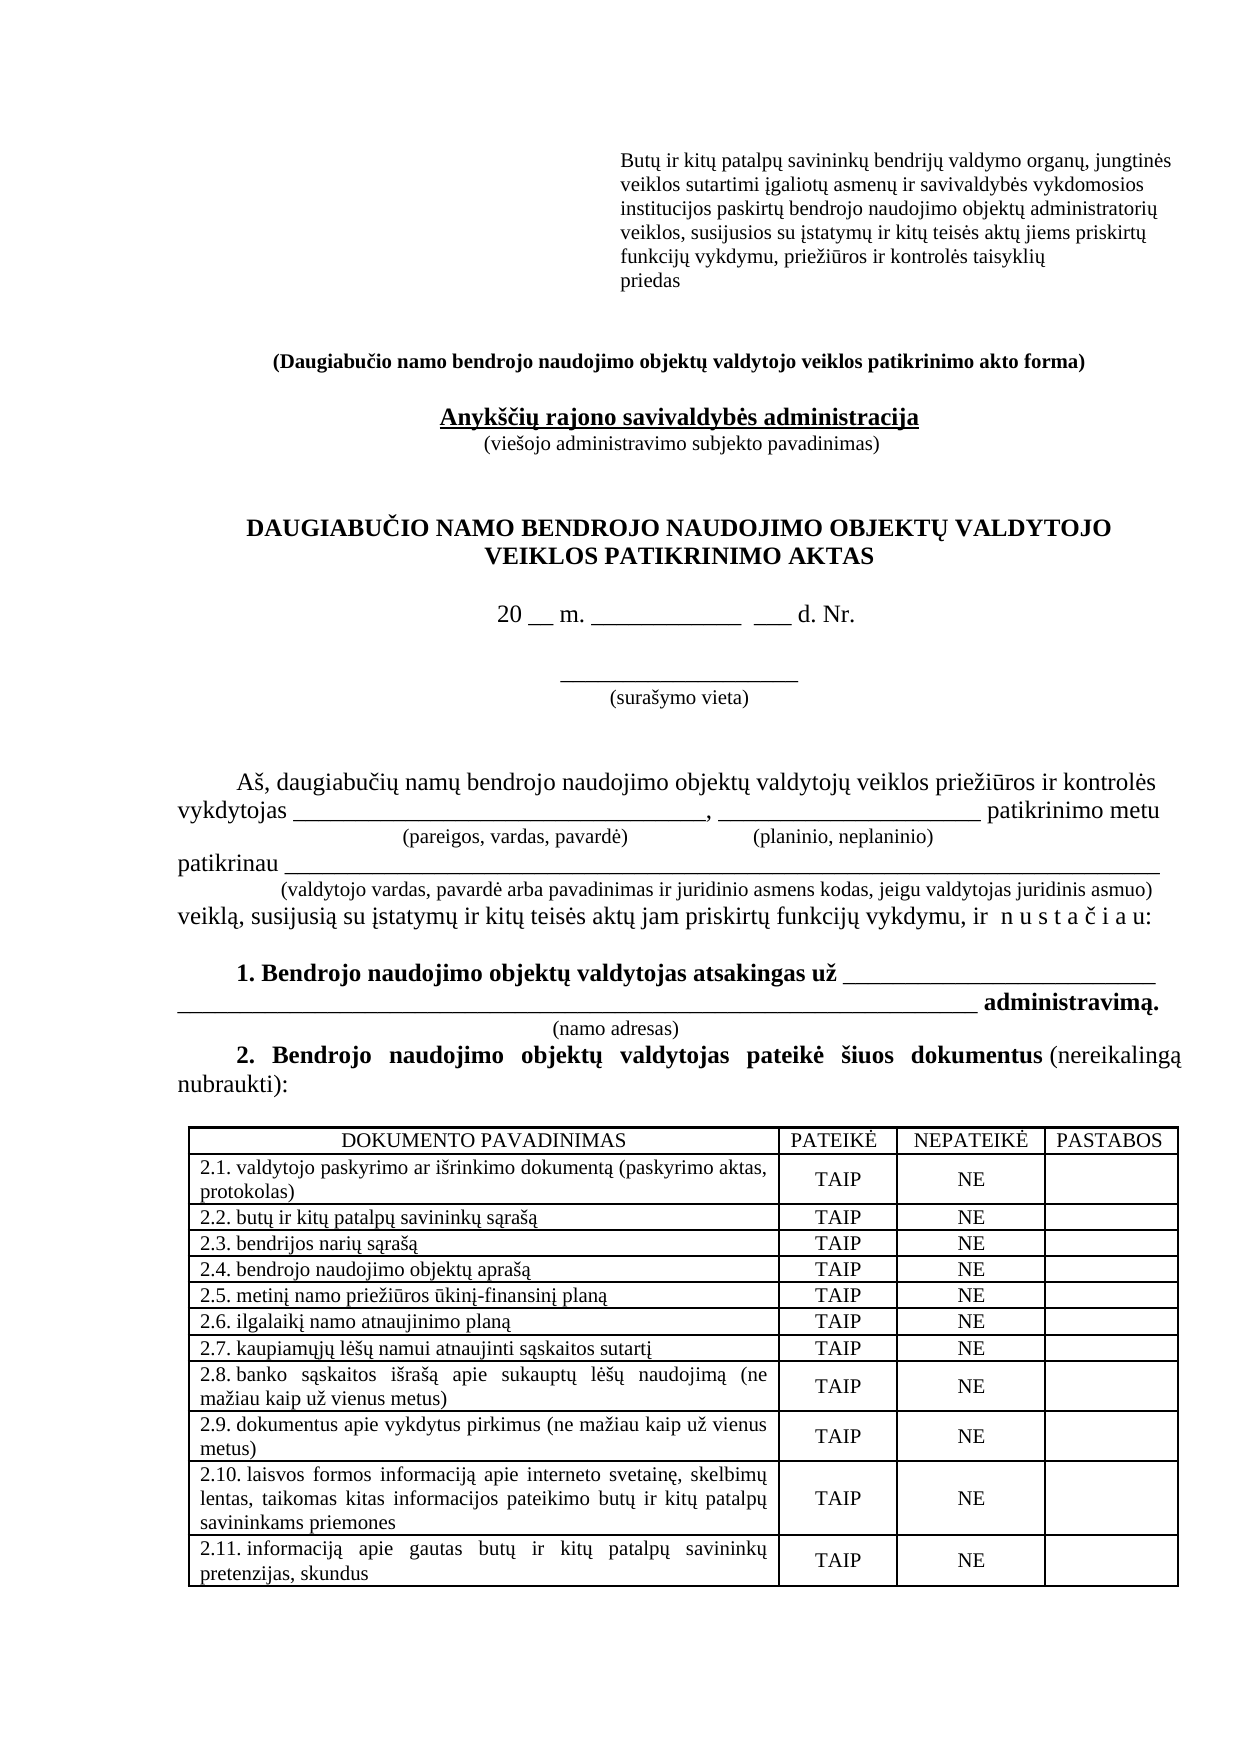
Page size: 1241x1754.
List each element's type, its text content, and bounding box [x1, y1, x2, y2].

text veiklos sutartimi įgaliotų asmenų ir savivaldybės vykdomosios [177, 172, 1181, 196]
table_cell [1046, 1536, 1177, 1584]
table_header PATEIKĖ [780, 1129, 896, 1152]
text 20 __ m. ____________ ___ d. Nr. [177, 599, 1181, 628]
table_cell TAIP [780, 1412, 896, 1460]
table_cell TAIP [780, 1309, 896, 1333]
table_cell NE [898, 1362, 1044, 1410]
table_cell 2.3. bendrijos narių sąrašą [190, 1231, 778, 1255]
text ________________________________________________________________ administravimą. [177, 987, 1181, 1016]
table_cell 2.4. bendrojo naudojimo objektų aprašą [190, 1257, 778, 1281]
table_cell 2.9. dokumentus apie vykdytus pirkimus (ne mažiau kaip už vienus metus) [190, 1412, 778, 1460]
text priedas [177, 268, 1181, 292]
table_cell [1046, 1462, 1177, 1534]
table_cell 2.10. laisvos formos informaciją apie interneto svetainę, skelbimų lentas, taikomas kitas informacijos pateikimo butų ir kitų patalpų savininkams priemones [190, 1462, 778, 1534]
text (namo adresas) [177, 1016, 1181, 1040]
table_cell [1046, 1155, 1177, 1203]
table_cell NE [898, 1336, 1044, 1359]
table_cell [1046, 1283, 1177, 1307]
table_cell TAIP [780, 1155, 896, 1203]
table_cell NE [898, 1309, 1044, 1333]
text 1. Bendrojo naudojimo objektų valdytojas atsakingas už _________________________ [177, 958, 1181, 987]
text funkcijų vykdymu, priežiūros ir kontrolės taisyklių [177, 244, 1181, 268]
table_cell 2.5. metinį namo priežiūros ūkinį-finansinį planą [190, 1283, 778, 1307]
table_header NEPATEIKĖ [898, 1129, 1044, 1152]
table_cell 2.11. informaciją apie gautas butų ir kitų patalpų savininkų pretenzijas, skundus [190, 1536, 778, 1584]
text institucijos paskirtų bendrojo naudojimo objektų administratorių [177, 196, 1181, 220]
table_cell NE [898, 1462, 1044, 1534]
table_cell NE [898, 1536, 1044, 1584]
text Aš, daugiabučių namų bendrojo naudojimo objektų valdytojų veiklos priežiūros ir kontrolės [177, 767, 1181, 795]
table_cell NE [898, 1257, 1044, 1281]
table_cell 2.7. kaupiamųjų lėšų namui atnaujinti sąskaitos sutartį [190, 1336, 778, 1359]
table_cell 2.8. banko sąskaitos išrašą apie sukauptų lėšų naudojimą (ne mažiau kaip už vienus metus) [190, 1362, 778, 1410]
table_cell TAIP [780, 1536, 896, 1584]
text Anykščių rajono savivaldybės administracija [177, 402, 1181, 431]
text (valdytojo vardas, pavardė arba pavadinimas ir juridinio asmens kodas, jeigu valdytojas juridinis asmuo) [177, 877, 1181, 901]
table_cell NE [898, 1155, 1044, 1203]
table_cell NE [898, 1231, 1044, 1255]
text 2. Bendrojo naudojimo objektų valdytojas pateikė šiuos dokumentus (nereikalingą nubraukti): [177, 1040, 1181, 1098]
table_cell 2.1. valdytojo paskyrimo ar išrinkimo dokumentą (paskyrimo aktas, protokolas) [190, 1155, 778, 1203]
table_cell TAIP [780, 1336, 896, 1359]
text veiklos, susijusios su įstatymų ir kitų teisės aktų jiems priskirtų [177, 220, 1181, 244]
text Butų ir kitų patalpų savininkų bendrijų valdymo organų, jungtinės [177, 148, 1181, 172]
table_cell 2.6. ilgalaikį namo atnaujinimo planą [190, 1309, 778, 1333]
table_cell TAIP [780, 1231, 896, 1255]
table_cell TAIP [780, 1362, 896, 1410]
table_cell NE [898, 1283, 1044, 1307]
table_cell [1046, 1257, 1177, 1281]
text veiklą, susijusią su įstatymų ir kitų teisės aktų jam priskirtų funkcijų vykdymu, ir n u s t a č i a u: [177, 901, 1181, 930]
table_cell 2.2. butų ir kitų patalpų savininkų sąrašą [190, 1205, 778, 1229]
table_cell TAIP [780, 1283, 896, 1307]
text patikrinau ______________________________________________________________________ [177, 848, 1181, 877]
table_cell TAIP [780, 1205, 896, 1229]
table_cell [1046, 1205, 1177, 1229]
text (pareigos, vardas, pavardė) (planinio, neplaninio) [177, 824, 1181, 848]
table_cell TAIP [780, 1257, 896, 1281]
text (viešojo administravimo subjekto pavadinimas) [177, 431, 1181, 455]
text (Daugiabučio namo bendrojo naudojimo objektų valdytojo veiklos patikrinimo akto forma) [177, 349, 1181, 373]
text VEIKLOS PATIKRINIMO AKTAS [177, 541, 1181, 570]
table_cell [1046, 1336, 1177, 1359]
table_cell TAIP [780, 1462, 896, 1534]
text vykdytojas _________________________________, _____________________ patikrinimo metu [177, 795, 1181, 824]
table_cell NE [898, 1412, 1044, 1460]
table_cell [1046, 1231, 1177, 1255]
text DAUGIABUČIO NAMO BENDROJO NAUDOJIMO OBJEKTŲ VALDYTOJO [177, 513, 1181, 541]
table_cell [1046, 1309, 1177, 1333]
table_cell [1046, 1412, 1177, 1460]
text (surašymo vieta) [177, 685, 1181, 709]
text ___________________ [177, 656, 1181, 685]
table_cell NE [898, 1205, 1044, 1229]
table_header PASTABOS [1046, 1129, 1177, 1152]
table_cell [1046, 1362, 1177, 1410]
table_header DOKUMENTO PAVADINIMAS [190, 1129, 778, 1152]
